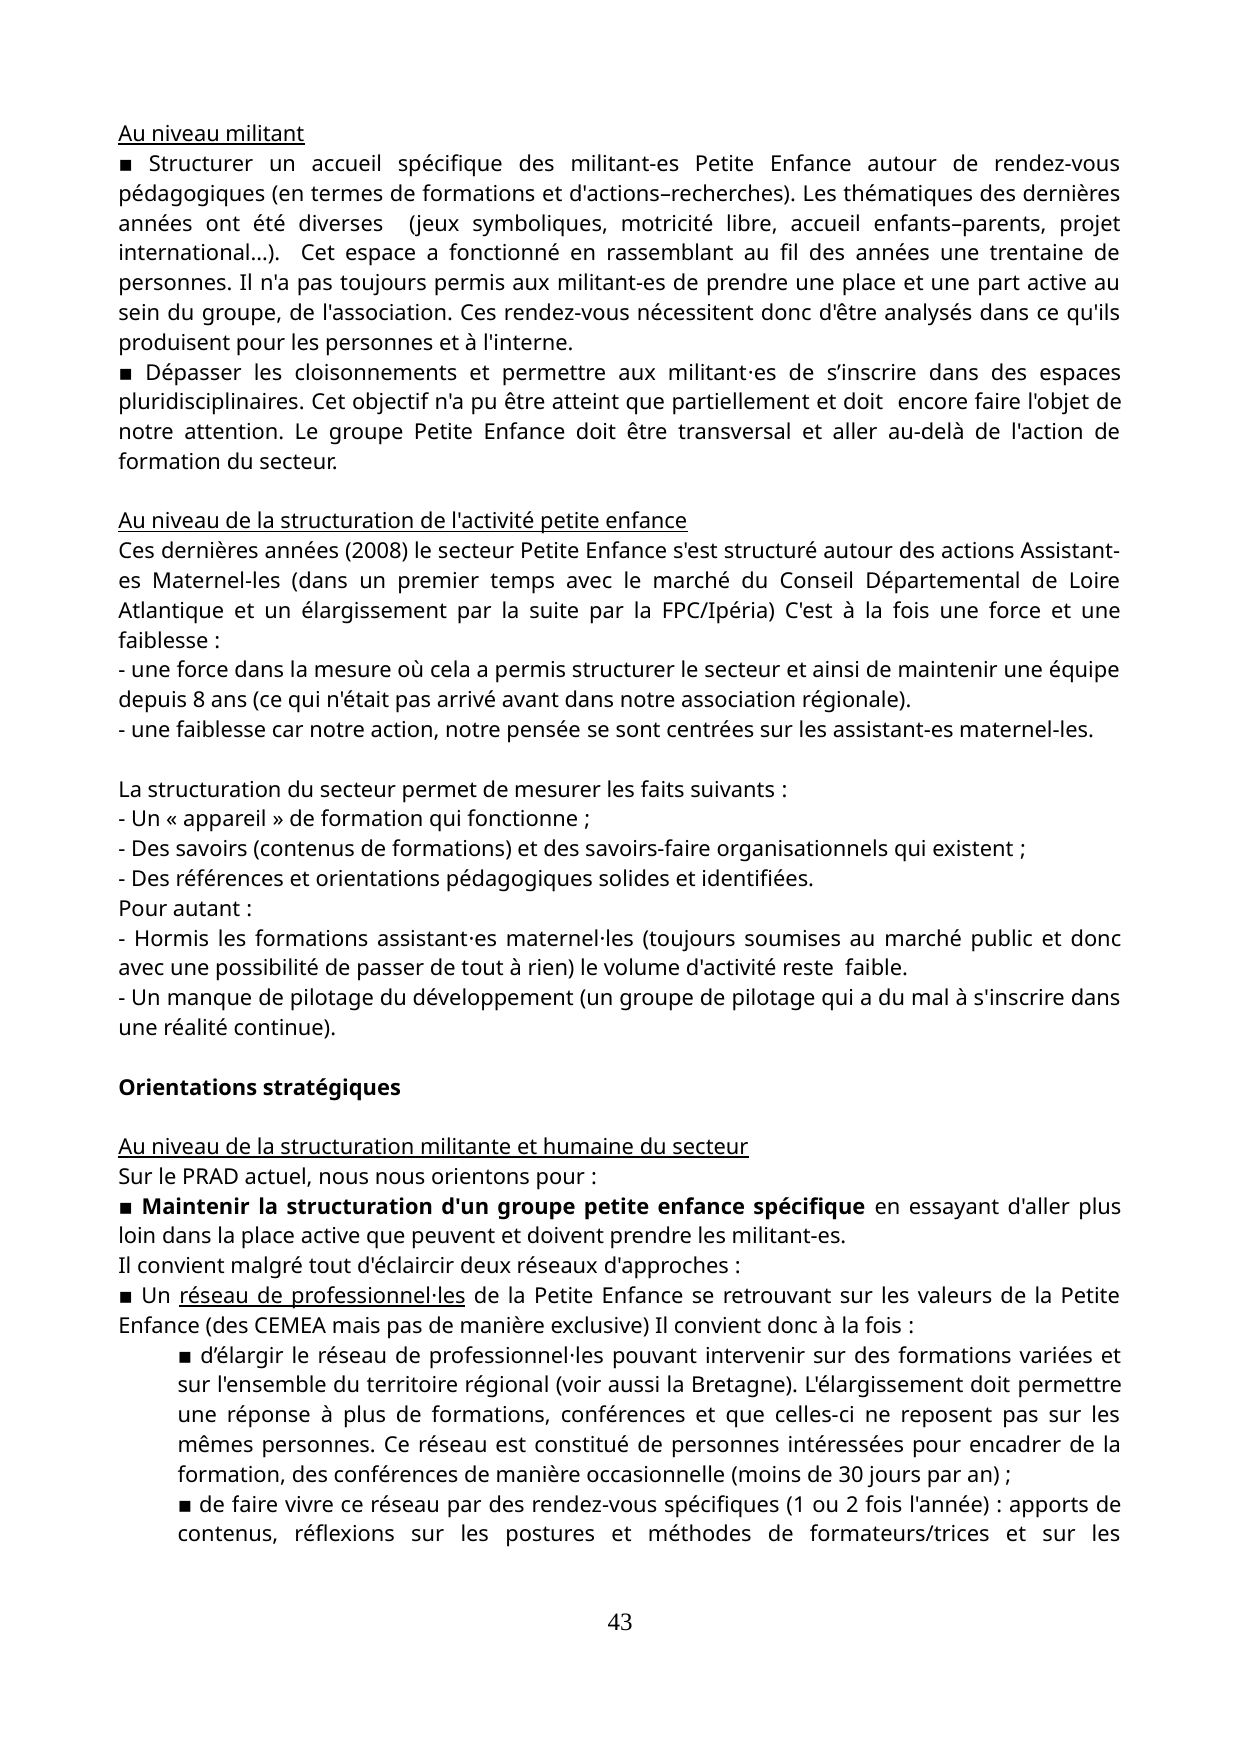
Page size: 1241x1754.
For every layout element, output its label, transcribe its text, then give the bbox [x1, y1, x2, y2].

text ▪ Dépasser les cloisonnements et permettre aux militant·es de s’inscrire dans des espaces pluridisciplinaires. Cet objectif n'a pu être atteint que partiellement et doit encore faire l'objet de notre attention. Le groupe Petite Enfance doit être transversal et aller au-delà de l'action de formation du secteur. [118, 356, 1122, 476]
text ▪ de faire vivre ce réseau par des rendez-vous spécifiques (1 ou 2 fois l'année) : apports de contenus, réflexions sur les postures et méthodes de formateurs/trices et sur les [177, 1488, 1122, 1548]
text Sur le PRAD actuel, nous nous orientons pour : [118, 1161, 1122, 1191]
text - Des références et orientations pédagogiques solides et identifiées. [118, 863, 1122, 893]
text Pour autant : [118, 893, 1122, 922]
text ▪ d’élargir le réseau de professionnel·les pouvant intervenir sur des formations variées et sur l'ensemble du territoire régional (voir aussi la Bretagne). L'élargissement doit permettre une réponse à plus de formations, conférences et que celles-ci ne reposent pas sur les mêmes personnes. Ce réseau est constitué de personnes intéressées pour encadrer de la formation, des conférences de manière occasionnelle (moins de 30 jours par an) ; [177, 1339, 1122, 1488]
text ▪ Maintenir la structuration d'un groupe petite enfance spécifique en essayant d'aller plus loin dans la place active que peuvent et doivent prendre les militant-es. [118, 1191, 1122, 1250]
text - Des savoirs (contenus de formations) et des savoirs-faire organisationnels qui existent ; [118, 833, 1122, 863]
text ▪ Structurer un accueil spécifique des militant-es Petite Enfance autour de rendez-vous pédagogiques (en termes de formations et d'actions–recherches). Les thématiques des dernières années ont été diverses (jeux symboliques, motricité libre, accueil enfants–parents, projet international…). Cet espace a fonctionné en rassemblant au fil des années une trentaine de personnes. Il n'a pas toujours permis aux militant-es de prendre une place et une part active au sein du groupe, de l'association. Ces rendez-vous nécessitent donc d'être analysés dans ce qu'ils produisent pour les personnes et à l'interne. [118, 148, 1122, 356]
text ▪ Un réseau de professionnel·les de la Petite Enfance se retrouvant sur les valeurs de la Petite Enfance (des CEMEA mais pas de manière exclusive) Il convient donc à la fois : [118, 1280, 1122, 1339]
text La structuration du secteur permet de mesurer les faits suivants : [118, 773, 1122, 803]
text - une faiblesse car notre action, notre pensée se sont centrées sur les assistant-es maternel-les. [118, 714, 1122, 744]
text - Un « appareil » de formation qui fonctionne ; [118, 803, 1122, 833]
text Il convient malgré tout d'éclaircir deux réseaux d'approches : [118, 1250, 1122, 1280]
text - une force dans la mesure où cela a permis structurer le secteur et ainsi de maintenir une équipe depuis 8 ans (ce qui n'était pas arrivé avant dans notre association régionale). [118, 654, 1122, 714]
text - Un manque de pilotage du développement (un groupe de pilotage qui a du mal à s'inscrire dans une réalité continue). [118, 982, 1122, 1042]
text Orientations stratégiques [118, 1071, 1122, 1101]
text Au niveau de la structuration de l'activité petite enfance [118, 505, 1122, 535]
text Au niveau militant [118, 118, 1122, 148]
text - Hormis les formations assistant·es maternel·les (toujours soumises au marché public et donc avec une possibilité de passer de tout à rien) le volume d'activité reste faible. [118, 922, 1122, 982]
text Ces dernières années (2008) le secteur Petite Enfance s'est structuré autour des actions Assistant-es Maternel-les (dans un premier temps avec le marché du Conseil Départemental de Loire Atlantique et un élargissement par la suite par la FPC/Ipéria) C'est à la fois une force et une faiblesse : [118, 535, 1122, 654]
text Au niveau de la structuration militante et humaine du secteur [118, 1131, 1122, 1161]
